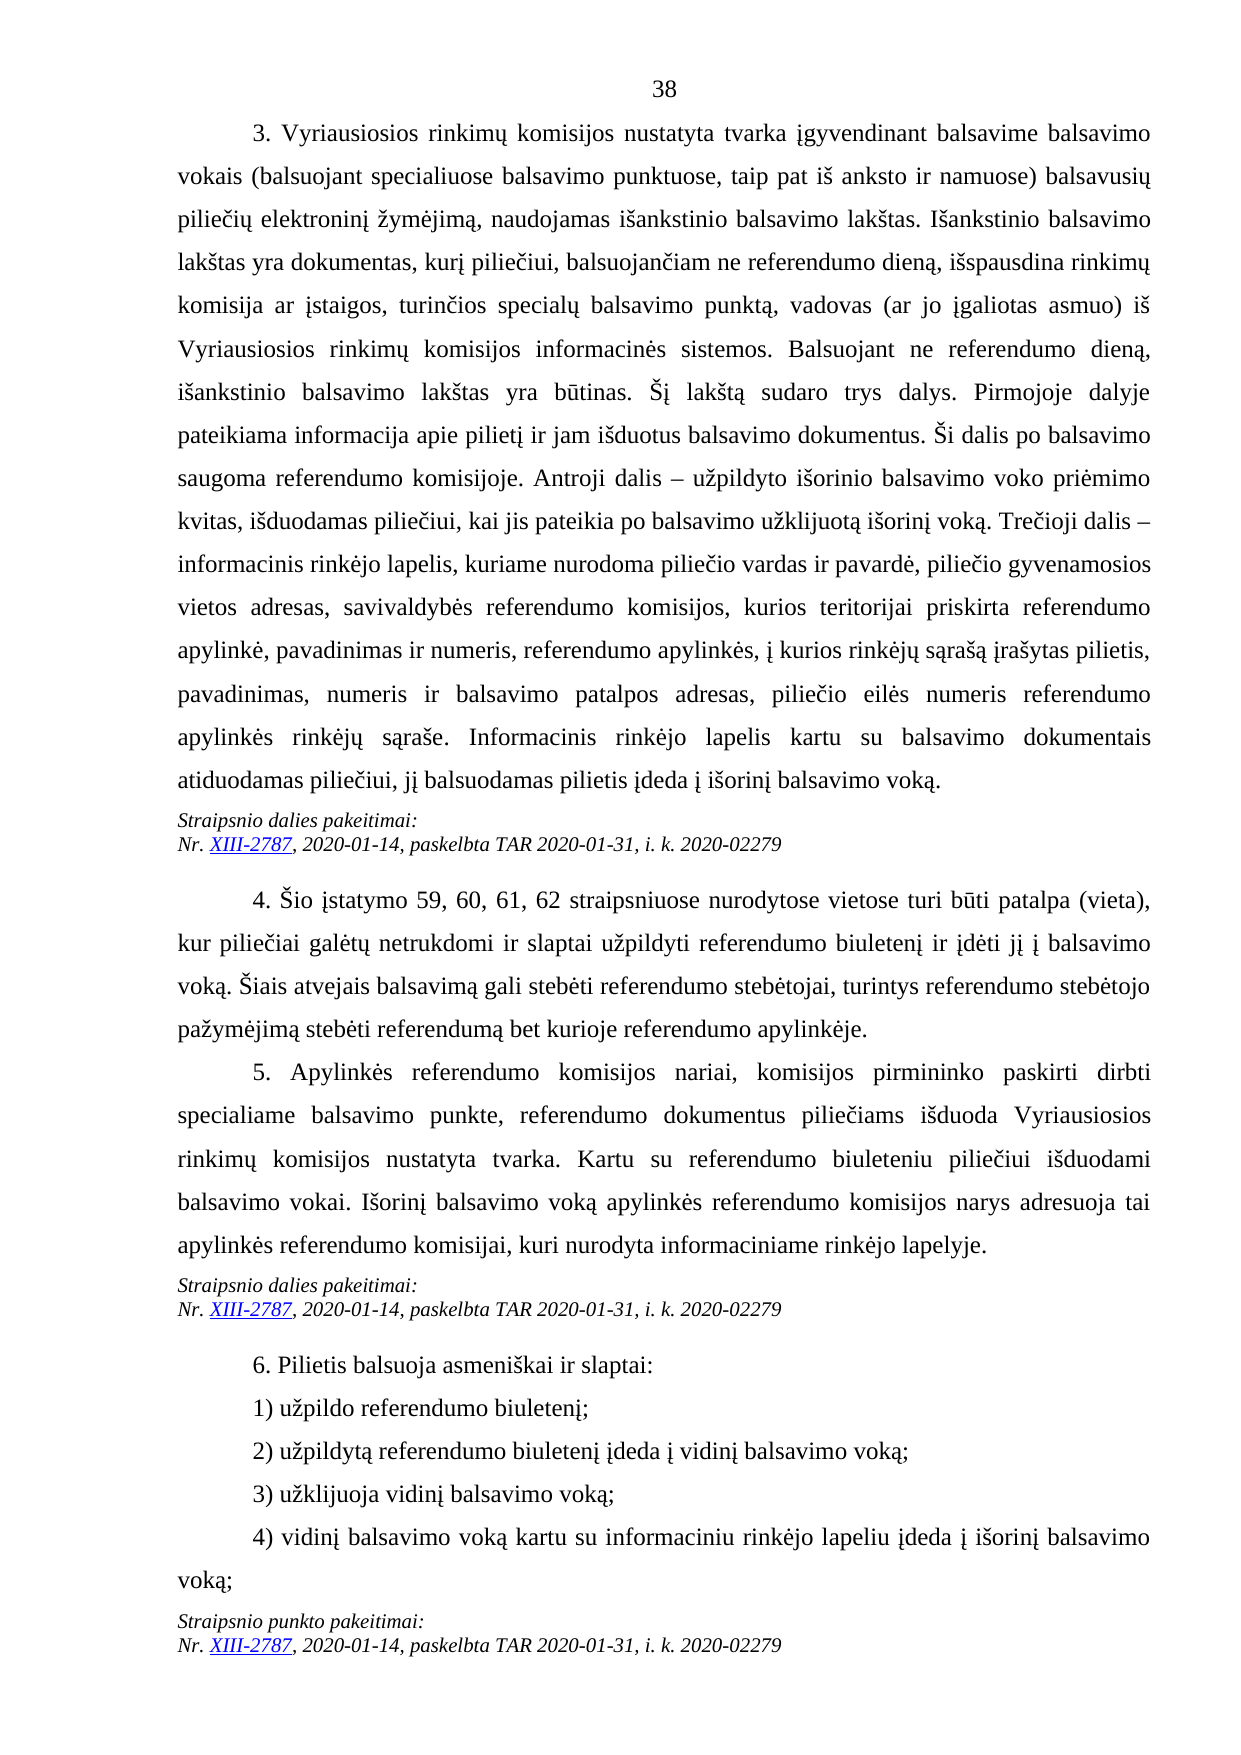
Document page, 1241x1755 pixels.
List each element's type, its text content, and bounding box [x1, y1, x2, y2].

text Straipsnio punkto pakeitimai: [177, 1609, 1152, 1633]
text Nr. XIII-2787, 2020-01-14, paskelbta TAR 2020-01-31, i. k. 2020-02279 [177, 1297, 1152, 1321]
text 4) vidinį balsavimo voką kartu su informaciniu rinkėjo lapeliu įdeda į išorinį balsavimo voką; [177, 1522, 1152, 1594]
text Straipsnio dalies pakeitimai: [177, 1273, 1152, 1297]
text 4. Šio įstatymo 59, 60, 61, 62 straipsniuose nurodytose vietose turi būti patalpa (vieta), kur piliečiai galėtų netrukdomi ir slaptai užpildyti referendumo biuletenį ir įdėti jį į balsavimo voką. Šiais atvejais balsavimą gali stebėti referendumo stebėtojai, turintys referendumo stebėtojo pažymėjimą stebėti referendumą bet kurioje referendumo apylinkėje. [177, 885, 1152, 1043]
text 3. Vyriausiosios rinkimų komisijos nustatyta tvarka įgyvendinant balsavime balsavimo vokais (balsuojant specialiuose balsavimo punktuose, taip pat iš anksto ir namuose) balsavusių piliečių elektroninį žymėjimą, naudojamas išankstinio balsavimo lakštas. Išankstinio balsavimo lakštas yra dokumentas, kurį piliečiui, balsuojančiam ne referendumo dieną, išspausdina rinkimų komisija ar įstaigos, turinčios specialų balsavimo punktą, vadovas (ar jo įgaliotas asmuo) iš Vyriausiosios rinkimų komisijos informacinės sistemos. Balsuojant ne referendumo dieną, išankstinio balsavimo lakštas yra būtinas. Šį lakštą sudaro trys dalys. Pirmojoje dalyje pateikiama informacija apie pilietį ir jam išduotus balsavimo dokumentus. Ši dalis po balsavimo saugoma referendumo komisijoje. Antroji dalis – užpildyto išorinio balsavimo voko priėmimo kvitas, išduodamas piliečiui, kai jis pateikia po balsavimo užklijuotą išorinį voką. Trečioji dalis – informacinis rinkėjo lapelis, kuriame nurodoma piliečio vardas ir pavardė, piliečio gyvenamosios vietos adresas, savivaldybės referendumo komisijos, kurios teritorijai priskirta referendumo apylinkė, pavadinimas ir numeris, referendumo apylinkės, į kurios rinkėjų sąrašą įrašytas pilietis, pavadinimas, numeris ir balsavimo patalpos adresas, piliečio eilės numeris referendumo apylinkės rinkėjų sąraše. Informacinis rinkėjo lapelis kartu su balsavimo dokumentais atiduodamas piliečiui, jį balsuodamas pilietis įdeda į išorinį balsavimo voką. [177, 118, 1152, 794]
text Nr. XIII-2787, 2020-01-14, paskelbta TAR 2020-01-31, i. k. 2020-02279 [177, 1633, 1152, 1657]
text 6. Pilietis balsuoja asmeniškai ir slaptai: [177, 1350, 1152, 1379]
text Straipsnio dalies pakeitimai: [177, 808, 1152, 832]
text Nr. XIII-2787, 2020-01-14, paskelbta TAR 2020-01-31, i. k. 2020-02279 [177, 832, 1152, 856]
text 3) užklijuoja vidinį balsavimo voką; [177, 1479, 1152, 1508]
text 1) užpildo referendumo biuletenį; [177, 1393, 1152, 1422]
text 5. Apylinkės referendumo komisijos nariai, komisijos pirmininko paskirti dirbti specialiame balsavimo punkte, referendumo dokumentus piliečiams išduoda Vyriausiosios rinkimų komisijos nustatyta tvarka. Kartu su referendumo biuleteniu piliečiui išduodami balsavimo vokai. Išorinį balsavimo voką apylinkės referendumo komisijos narys adresuoja tai apylinkės referendumo komisijai, kuri nurodyta informaciniame rinkėjo lapelyje. [177, 1057, 1152, 1259]
text 2) užpildytą referendumo biuletenį įdeda į vidinį balsavimo voką; [177, 1436, 1152, 1465]
